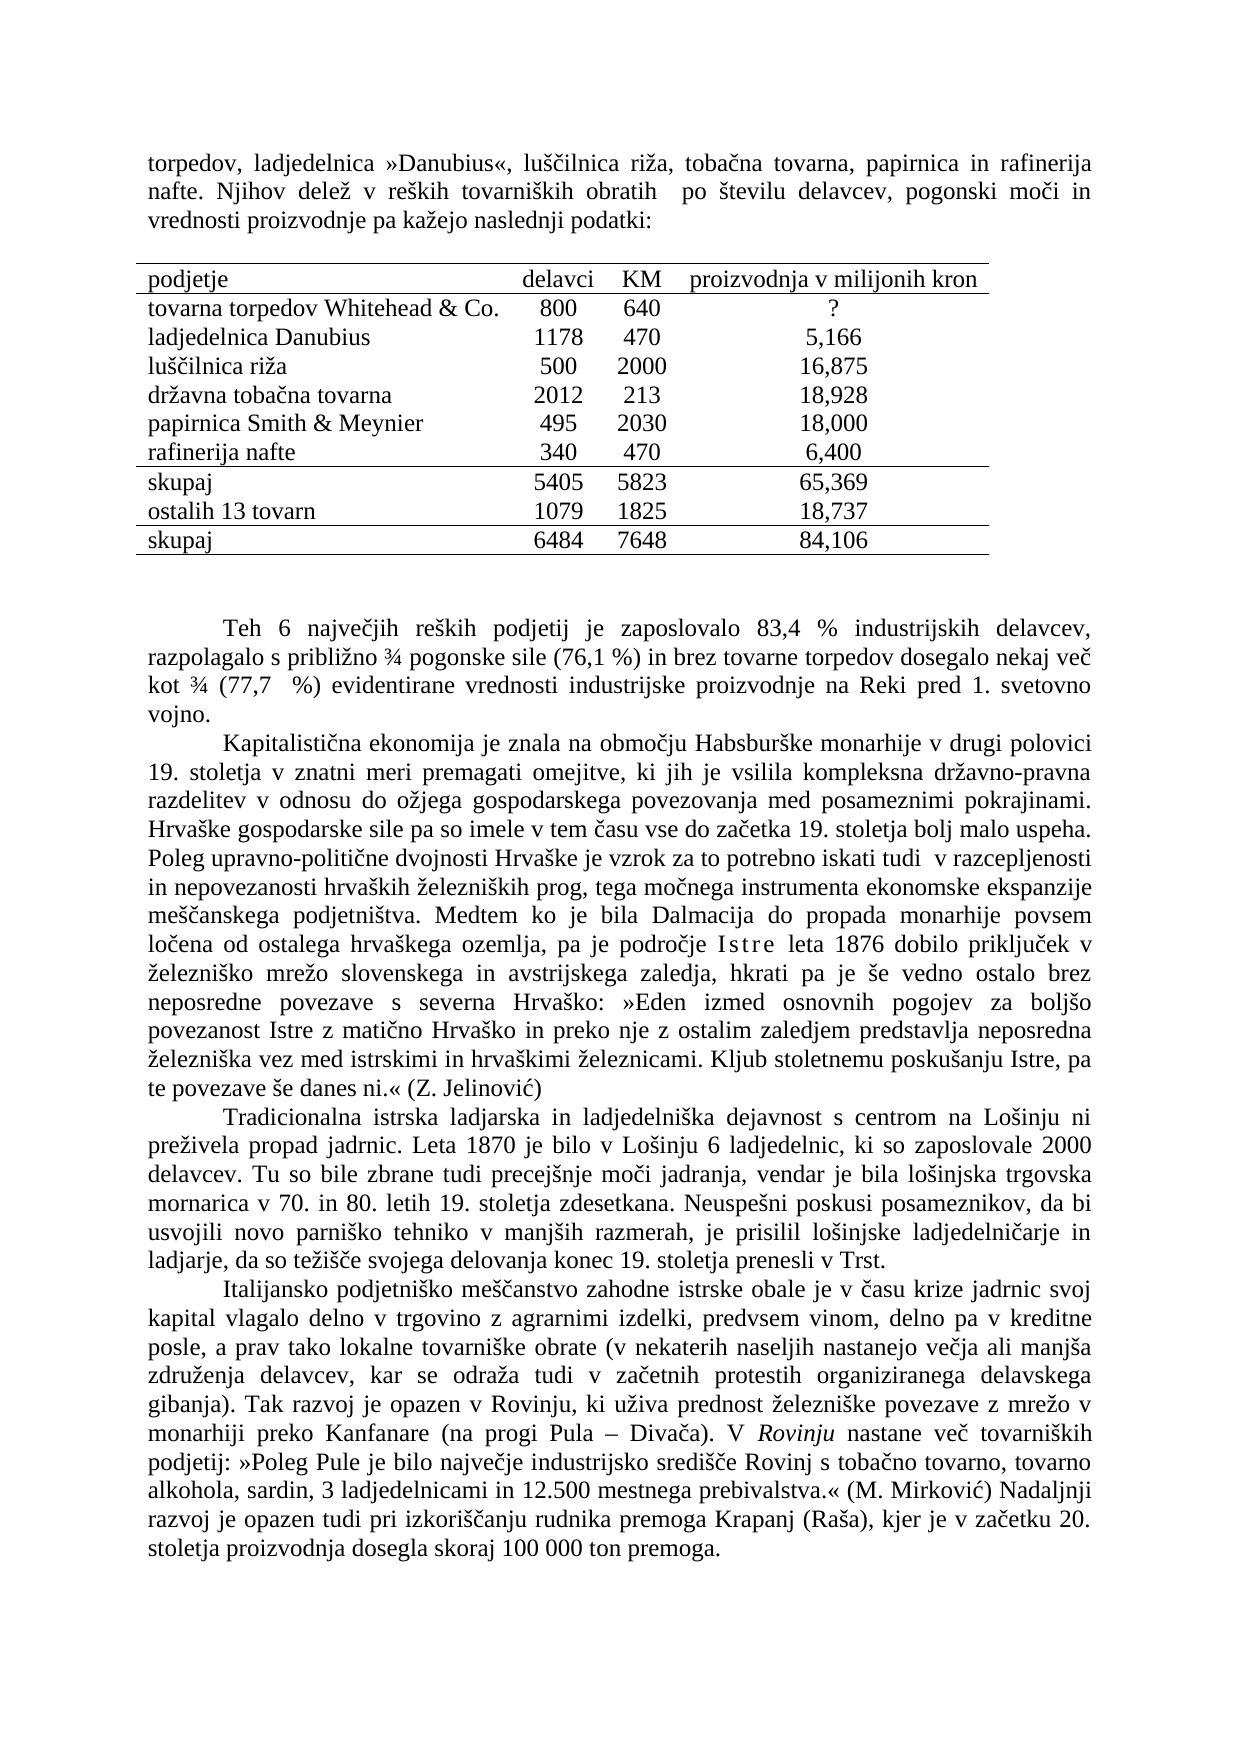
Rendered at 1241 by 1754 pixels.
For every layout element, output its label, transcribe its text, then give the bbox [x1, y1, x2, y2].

table_cell 6,400 [678, 437, 989, 466]
table_cell 470 [606, 437, 678, 466]
text Kapitalistična ekonomija je znala na območju Habsburške monarhije v drugi polovici 19. stoletja v znatni meri premagati omejitve, ki jih je vsilila kompleksna državno-pravna razdelitev v odnosu do ožjega gospodarskega povezovanja med posameznimi pokrajinami. Hrvaške gospodarske sile pa so imele v tem času vse do začetka 19. stoletja bolj malo uspeha. Poleg upravno-politične dvojnosti Hrvaške je vzrok za to potrebno iskati tudi v razcepljenosti in nepovezanosti hrvaških železniških prog, tega močnega instrumenta ekonomske ekspanzije meščanskega podjetništva. Medtem ko je bila Dalmacija do propada monarhije povsem ločena od ostalega hrvaškega ozemlja, pa je področje Istre leta 1876 dobilo priključek v železniško mrežo slovenskega in avstrijskega zaledja, hkrati pa je še vedno ostalo brez neposredne povezave s severna Hrvaško: »Eden izmed osnovnih pogojev za boljšo povezanost Istre z matično Hrvaško in preko nje z ostalim zaledjem predstavlja neposredna železniška vez med istrskimi in hrvaškimi železnicami. Kljub stoletnemu poskušanju Istre, pa te povezave še danes ni.« (Z. Jelinović) [148, 728, 1093, 1102]
text Italijansko podjetniško meščanstvo zahodne istrske obale je v času krize jadrnic svoj kapital vlagalo delno v trgovino z agrarnimi izdelki, predvsem vinom, delno pa v kreditne posle, a prav tako lokalne tovarniške obrate (v nekaterih naseljih nastanejo večja ali manjša združenja delavcev, kar se odraža tudi v začetnih protestih organiziranega delavskega gibanja). Tak razvoj je opazen v Rovinju, ki uživa prednost železniške povezave z mrežo v monarhiji preko Kanfanare (na progi Pula – Divača). V Rovinju nastane več tovarniških podjetij: »Poleg Pule je bilo največje industrijsko središče Rovinj s tobačno tovarno, tovarno alkohola, sardin, 3 ladjedelnicami in 12.500 mestnega prebivalstva.« (M. Mirković) Nadaljnji razvoj je opazen tudi pri izkoriščanju rudnika premoga Krapanj (Raša), kjer je v začetku 20. stoletja proizvodnja dosegla skoraj 100 000 ton premoga. [148, 1274, 1093, 1562]
table_cell 213 [606, 380, 678, 408]
table_cell 2000 [606, 351, 678, 380]
table_cell 1178 [511, 322, 606, 351]
table_cell tovarna torpedov Whitehead & Co. [136, 294, 511, 322]
table_cell luščilnica riža [136, 351, 511, 380]
table_cell 1825 [606, 496, 678, 524]
table_cell 18,928 [678, 380, 989, 408]
table_cell papirnica Smith & Meynier [136, 409, 511, 437]
table_cell 5823 [606, 467, 678, 496]
table_cell 84,106 [678, 526, 989, 554]
table_header KM [606, 264, 678, 292]
table_cell ostalih 13 tovarn [136, 496, 511, 524]
table_cell 5405 [511, 467, 606, 496]
table_cell 65,369 [678, 467, 989, 496]
text Tradicionalna istrska ladjarska in ladjedelniška dejavnost s centrom na Lošinju ni preživela propad jadrnic. Leta 1870 je bilo v Lošinju 6 ladjedelnic, ki so zaposlovale 2000 delavcev. Tu so bile zbrane tudi precejšnje moči jadranja, vendar je bila lošinjska trgovska mornarica v 70. in 80. letih 19. stoletja zdesetkana. Neuspešni poskusi posameznikov, da bi usvojili novo parniško tehniko v manjših razmerah, je prisilil lošinjske ladjedelničarje in ladjarje, da so težišče svojega delovanja konec 19. stoletja prenesli v Trst. [148, 1102, 1093, 1274]
table_cell skupaj [136, 526, 511, 554]
table_cell 2012 [511, 380, 606, 408]
table_cell državna tobačna tovarna [136, 380, 511, 408]
text Teh 6 največjih reških podjetij je zaposlovalo 83,4 % industrijskih delavcev, razpolagalo s približno ¾ pogonske sile (76,1 %) in brez tovarne torpedov dosegalo nekaj več kot ¾ (77,7 %) evidentirane vrednosti industrijske proizvodnje na Reki pred 1. svetovno vojno. [148, 613, 1093, 728]
table_cell 470 [606, 322, 678, 351]
table_cell 6484 [511, 526, 606, 554]
table_cell 495 [511, 409, 606, 437]
table_cell 2030 [606, 409, 678, 437]
table_cell rafinerija nafte [136, 437, 511, 466]
table_header podjetje [136, 264, 511, 292]
table_cell 18,000 [678, 409, 989, 437]
table_cell 340 [511, 437, 606, 466]
table_cell 5,166 [678, 322, 989, 351]
table_cell 800 [511, 294, 606, 322]
text torpedov, ladjedelnica »Danubius«, luščilnica riža, tobačna tovarna, papirnica in rafinerija nafte. Njihov delež v reških tovarniških obratih po številu delavcev, pogonski moči in vrednosti proizvodnje pa kažejo naslednji podatki: [148, 148, 1093, 234]
table_cell 18,737 [678, 496, 989, 524]
table_cell 500 [511, 351, 606, 380]
table_cell ? [678, 294, 989, 322]
table_cell 640 [606, 294, 678, 322]
table_cell skupaj [136, 467, 511, 496]
table_cell 1079 [511, 496, 606, 524]
table_cell ladjedelnica Danubius [136, 322, 511, 351]
table_header proizvodnja v milijonih kron [678, 264, 989, 292]
table_header delavci [511, 264, 606, 292]
table_cell 7648 [606, 526, 678, 554]
table_cell 16,875 [678, 351, 989, 380]
